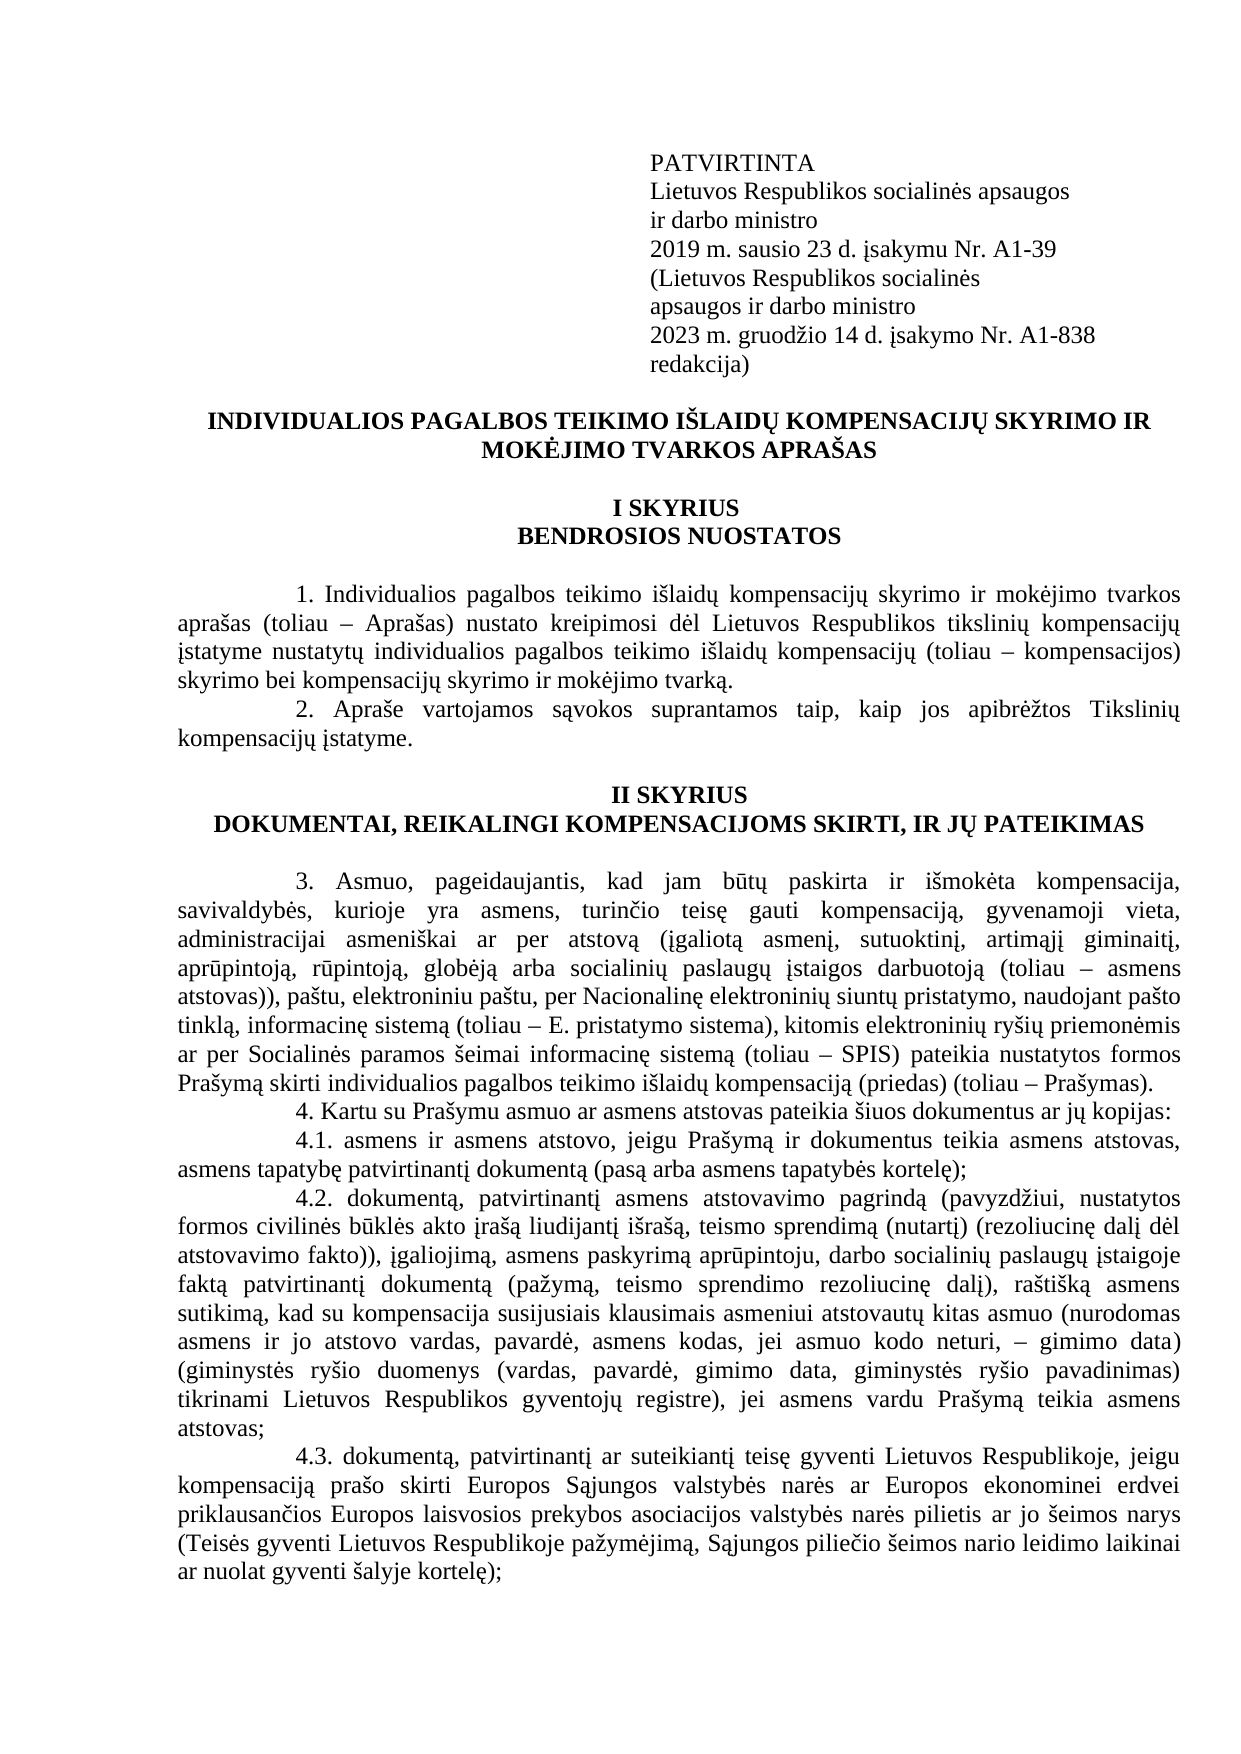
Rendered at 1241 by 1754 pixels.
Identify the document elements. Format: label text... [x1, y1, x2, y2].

text 2. Apraše vartojamos sąvokos suprantamos taip, kaip jos apibrėžtos Tikslinių kompensacijų įstatyme. [177, 694, 1181, 751]
text DOKUMENTAI, REIKALINGI KOMPENSACIJOMS SKIRTI, IR JŲ PATEIKIMAS [177, 809, 1181, 838]
text 4.2. dokumentą, patvirtinantį asmens atstovavimo pagrindą (pavyzdžiui, nustatytos formos civilinės būklės akto įrašą liudijantį išrašą, teismo sprendimą (nutartį) (rezoliucinę dalį dėl atstovavimo fakto)), įgaliojimą, asmens paskyrimą aprūpintoju, darbo socialinių paslaugų įstaigoje faktą patvirtinantį dokumentą (pažymą, teismo sprendimo rezoliucinę dalį), raštišką asmens sutikimą, kad su kompensacija susijusiais klausimais asmeniui atstovautų kitas asmuo (nurodomas asmens ir jo atstovo vardas, pavardė, asmens kodas, jei asmuo kodo neturi, – gimimo data) (giminystės ryšio duomenys (vardas, pavardė, gimimo data, giminystės ryšio pavadinimas) tikrinami Lietuvos Respublikos gyventojų registre), jei asmens vardu Prašymą teikia asmens atstovas; [177, 1183, 1181, 1441]
text (Lietuvos Respublikos socialinės [650, 263, 1181, 291]
text 4.1. asmens ir asmens atstovo, jeigu Prašymą ir dokumentus teikia asmens atstovas, asmens tapatybę patvirtinantį dokumentą (pasą arba asmens tapatybės kortelę); [177, 1125, 1181, 1183]
text I SKYRIUS [177, 493, 1181, 521]
subtitle II SKYRIUS [177, 780, 1181, 809]
text 1. Individualios pagalbos teikimo išlaidų kompensacijų skyrimo ir mokėjimo tvarkos aprašas (toliau – Aprašas) nustato kreipimosi dėl Lietuvos Respublikos tikslinių kompensacijų įstatyme nustatytų individualios pagalbos teikimo išlaidų kompensacijų (toliau – kompensacijos) skyrimo bei kompensacijų skyrimo ir mokėjimo tvarką. [177, 579, 1181, 694]
text 4.3. dokumentą, patvirtinantį ar suteikiantį teisę gyventi Lietuvos Respublikoje, jeigu kompensaciją prašo skirti Europos Sąjungos valstybės narės ar Europos ekonominei erdvei priklausančios Europos laisvosios prekybos asociacijos valstybės narės pilietis ar jo šeimos narys (Teisės gyventi Lietuvos Respublikoje pažymėjimą, Sąjungos piliečio šeimos nario leidimo laikinai ar nuolat gyventi šalyje kortelę); [177, 1441, 1181, 1585]
text redakcija) [650, 349, 1181, 378]
text apsaugos ir darbo ministro [650, 291, 1181, 320]
text BENDROSIOS NUOSTATOS [177, 521, 1181, 550]
text Lietuvos Respublikos socialinės apsaugos [650, 176, 1181, 205]
text INDIVIDUALIOS PAGALBOS TEIKIMO IŠLAIDŲ KOMPENSACIJŲ SKYRIMO IR MOKĖJIMO TVARKOS APRAŠAS [177, 406, 1181, 464]
text 4. Kartu su Prašymu asmuo ar asmens atstovas pateikia šiuos dokumentus ar jų kopijas: [177, 1096, 1181, 1125]
text ir darbo ministro [650, 205, 1181, 234]
text 3. Asmuo, pageidaujantis, kad jam būtų paskirta ir išmokėta kompensacija, savivaldybės, kurioje yra asmens, turinčio teisę gauti kompensaciją, gyvenamoji vieta, administracijai asmeniškai ar per atstovą (įgaliotą asmenį, sutuoktinį, artimąjį giminaitį, aprūpintoją, rūpintoją, globėją arba socialinių paslaugų įstaigos darbuotoją (toliau – asmens atstovas)), paštu, elektroniniu paštu, per Nacionalinę elektroninių siuntų pristatymo, naudojant pašto tinklą, informacinę sistemą (toliau – E. pristatymo sistema), kitomis elektroninių ryšių priemonėmis ar per Socialinės paramos šeimai informacinę sistemą (toliau – SPIS) pateikia nustatytos formos Prašymą skirti individualios pagalbos teikimo išlaidų kompensaciją (priedas) (toliau – Prašymas). [177, 866, 1181, 1096]
text 2019 m. sausio 23 d. įsakymu Nr. A1-39 [650, 234, 1181, 263]
text PATVIRTINTA [650, 148, 1181, 176]
text 2023 m. gruodžio 14 d. įsakymo Nr. A1-838 [650, 320, 1181, 349]
